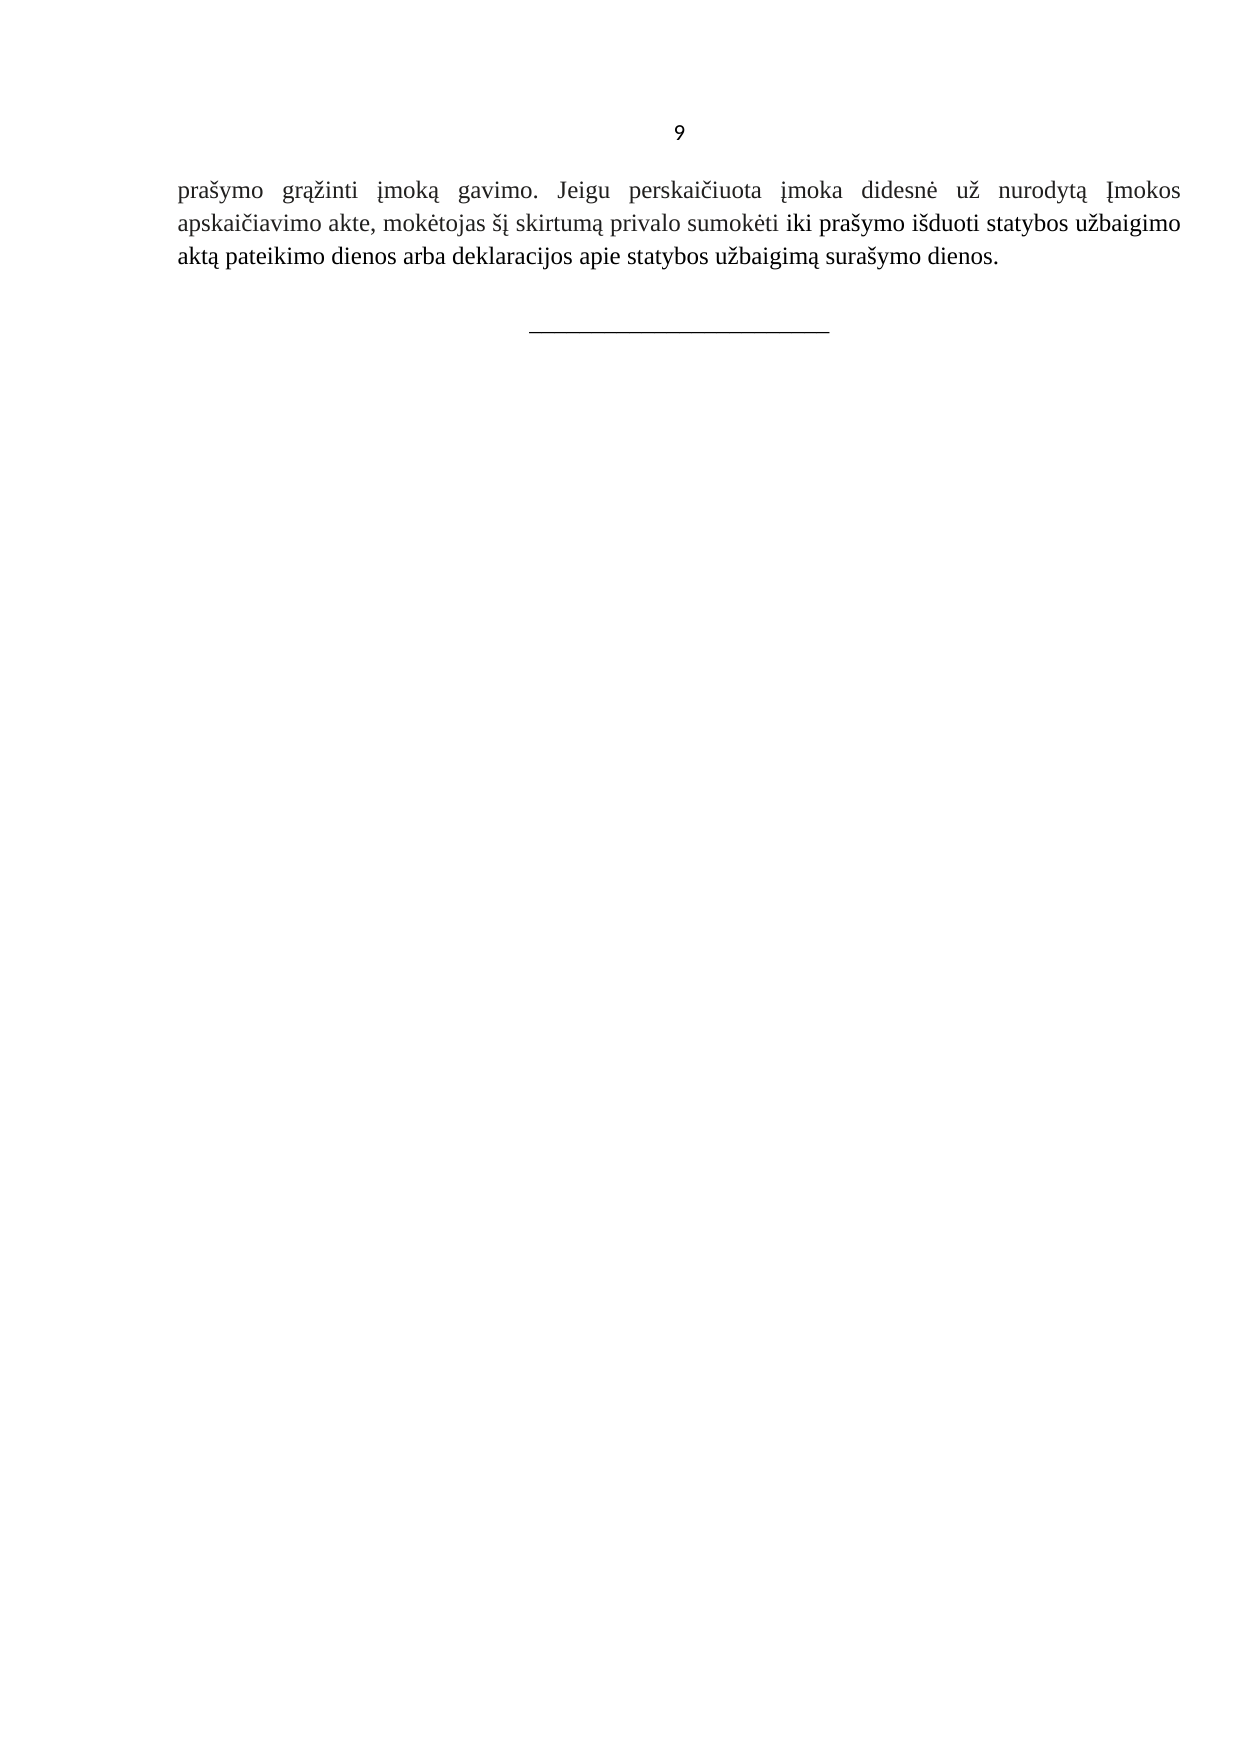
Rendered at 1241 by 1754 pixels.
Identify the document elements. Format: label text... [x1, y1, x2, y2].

text prašymo grąžinti įmoką gavimo. Jeigu perskaičiuota įmoka didesnė už nurodytą Įmokos apskaičiavimo akte, mokėtojas šį skirtumą privalo sumokėti iki prašymo išduoti statybos užbaigimo aktą pateikimo dienos arba deklaracijos apie statybos užbaigimą surašymo dienos. [177, 175, 1181, 270]
text ________________________ [177, 307, 1181, 336]
